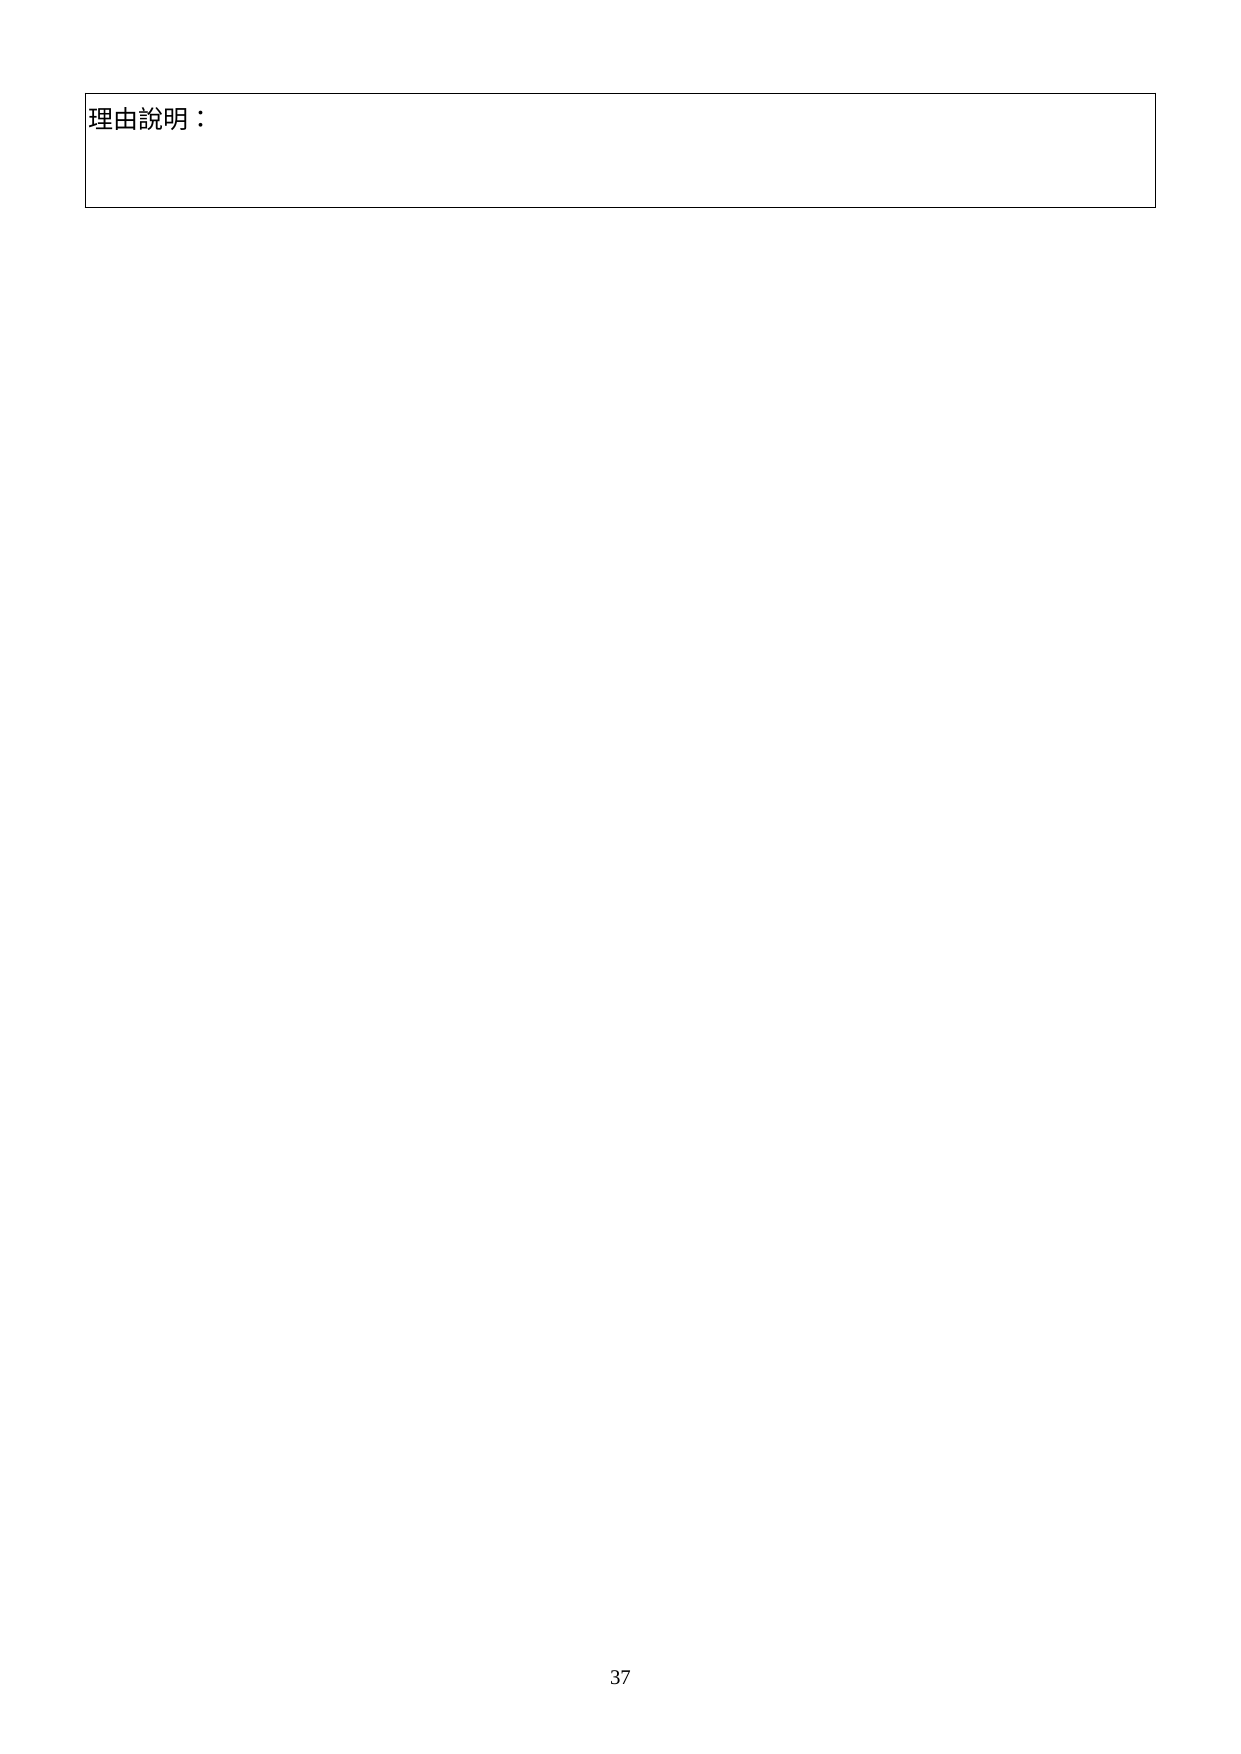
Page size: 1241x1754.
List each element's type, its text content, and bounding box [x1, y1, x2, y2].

table_cell 理由說明： [86, 94, 1155, 207]
